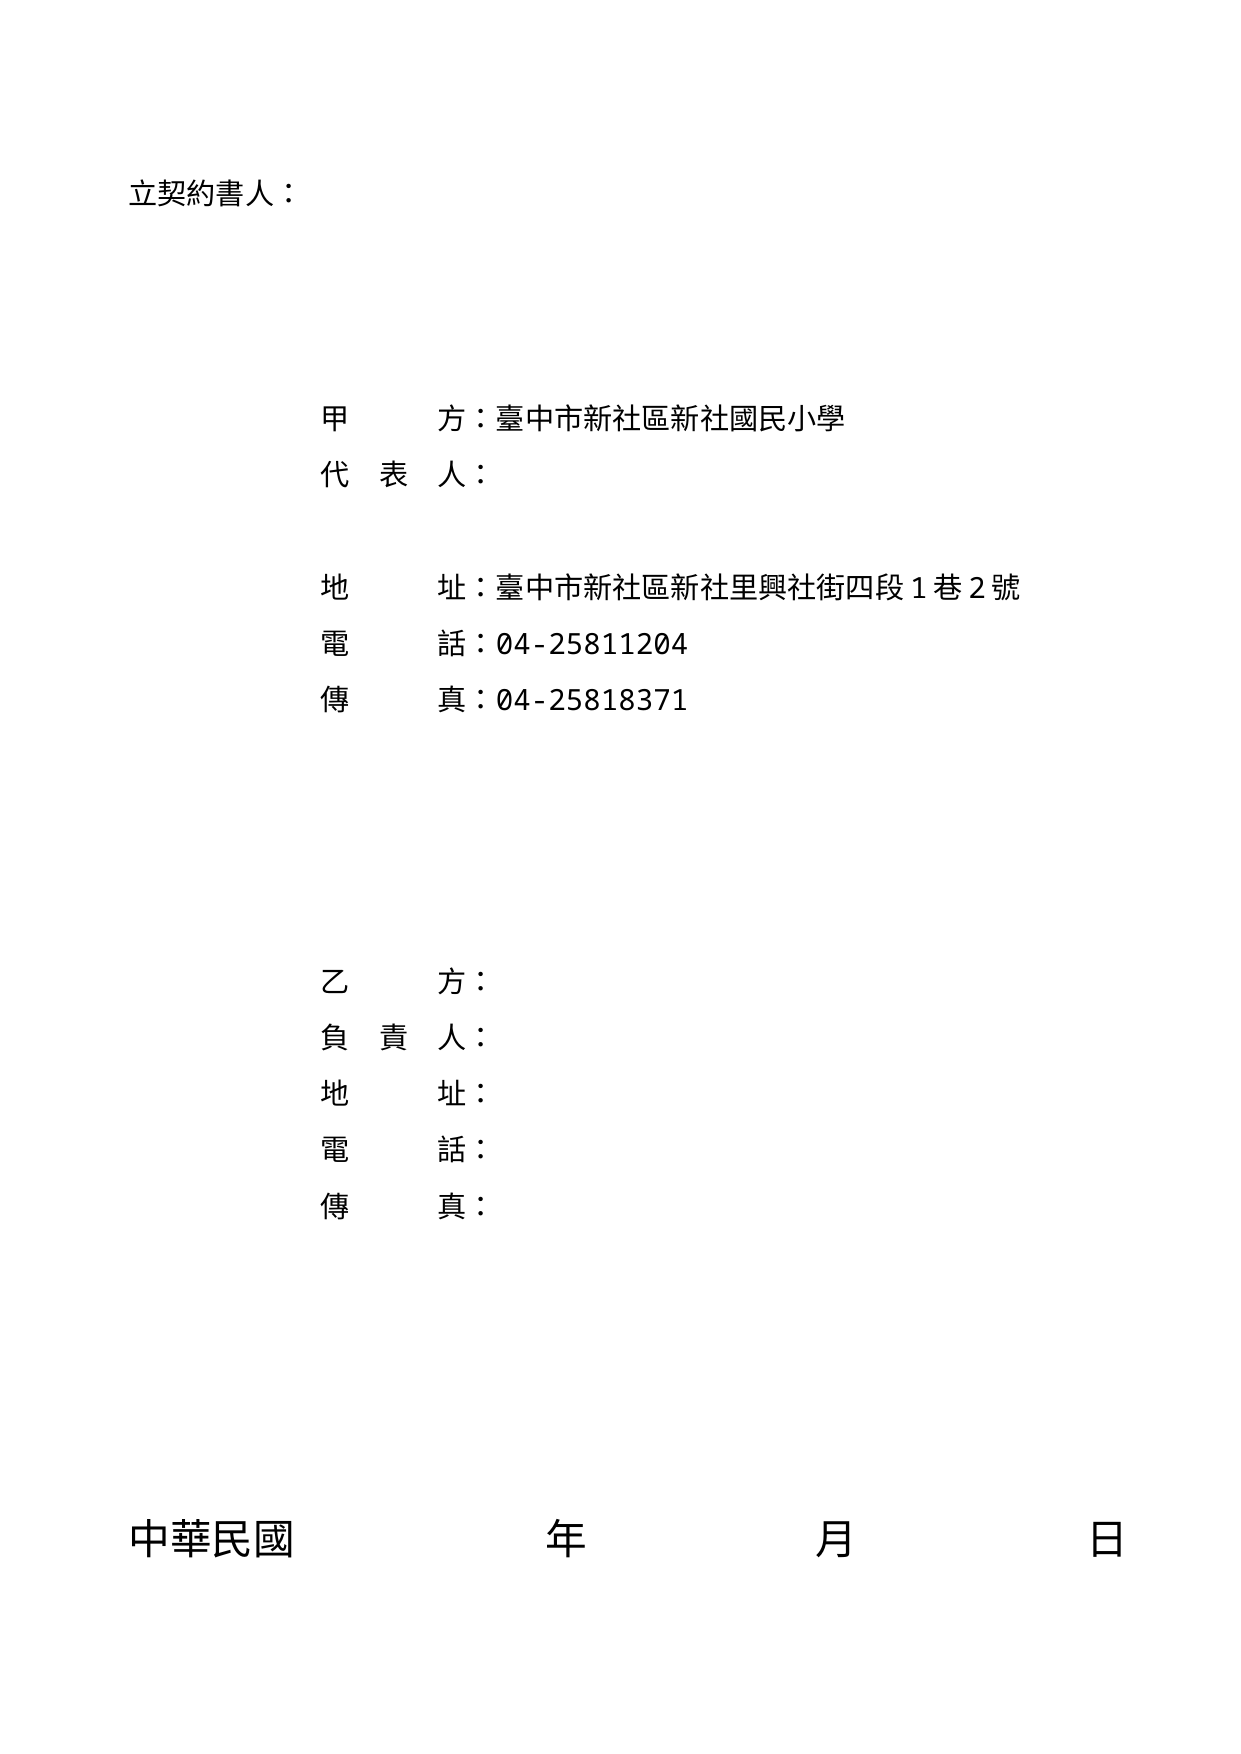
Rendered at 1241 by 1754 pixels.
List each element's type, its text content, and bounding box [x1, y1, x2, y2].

text 乙 方： [128, 959, 1130, 1000]
text 電 話： [128, 1127, 1130, 1169]
text 甲 方：臺中市新社區新社國民小學 [128, 396, 1130, 438]
text 代 表 人： [128, 452, 1130, 494]
text 傳 真：04-25818371 [128, 677, 1130, 719]
text 地 址：臺中市新社區新社里興社街四段1巷2號 [128, 565, 1130, 607]
text 立契約書人： [128, 171, 1130, 213]
text 傳 真： [128, 1184, 1130, 1225]
text 電 話：04-25811204 [128, 621, 1130, 663]
text 負 責 人： [128, 1015, 1130, 1057]
text 地 址： [128, 1071, 1130, 1113]
text 中華民國 年 月 日 [128, 1521, 1130, 1563]
